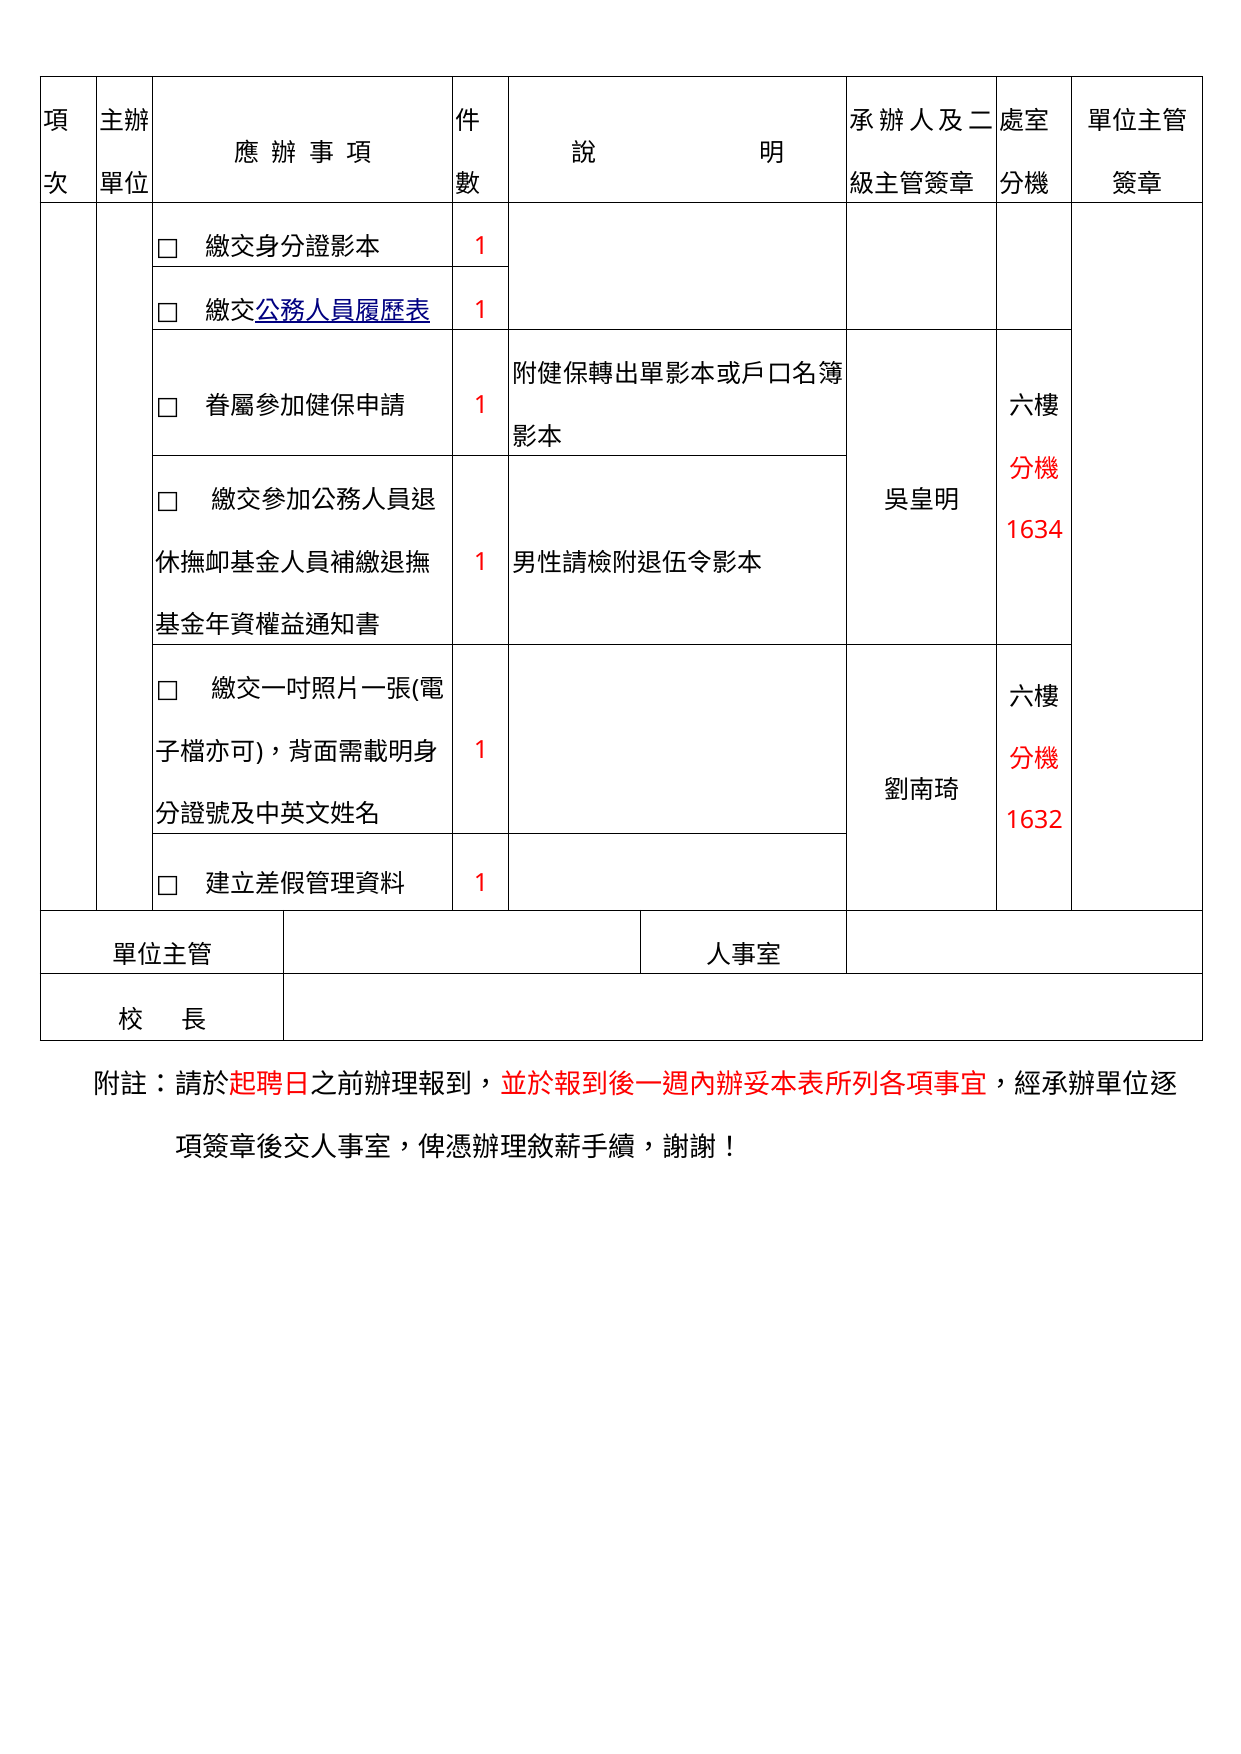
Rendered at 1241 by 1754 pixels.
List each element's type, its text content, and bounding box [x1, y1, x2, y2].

table_header 件 數 [453, 77, 508, 202]
table_cell 1 [453, 203, 508, 266]
table_cell 1 [453, 456, 508, 644]
table_cell □ 繳交身分證影本 [153, 203, 452, 266]
table_cell 1 [453, 330, 508, 455]
table_cell [284, 974, 1202, 1039]
table_cell 1 [453, 267, 508, 329]
table_header 主辦單位 [97, 77, 152, 202]
table_cell 單位主管 [41, 911, 283, 973]
table_cell 吳皇明 [847, 330, 996, 644]
table_header 項 次 [41, 77, 96, 202]
table_header 說 明 [509, 77, 846, 202]
table_cell 男性請檢附退伍令影本 [509, 456, 846, 644]
table_cell [847, 911, 1202, 973]
table_cell 校 長 [41, 974, 283, 1039]
table_header 承辦人及二級主管簽章 [847, 77, 996, 202]
table_cell 劉南琦 [847, 645, 996, 910]
table_header 單位主管 簽章 [1072, 77, 1202, 202]
table_cell 人事室 [641, 911, 846, 973]
table_header 應 辦 事 項 [153, 77, 452, 202]
table_cell [509, 203, 846, 329]
table_cell 六樓 分機1634 [997, 330, 1071, 644]
table_cell [509, 834, 846, 910]
table_cell 附健保轉出單影本或戶口名簿影本 [509, 330, 846, 455]
table_cell [97, 203, 152, 910]
table_cell □ 繳交公務人員履歷表 [153, 267, 452, 329]
table_cell [847, 203, 996, 329]
table_cell 1 [453, 834, 508, 910]
table_cell [41, 203, 96, 910]
table_cell □ 眷屬參加健保申請 [153, 330, 452, 455]
table_cell □ 繳交一吋照片一張(電子檔亦可)，背面需載明身分證號及中英文姓名 [153, 645, 452, 832]
text 項簽章後交人事室，俾憑辦理敘薪手續，謝謝！ [175, 1103, 1240, 1166]
table_cell [509, 645, 846, 832]
table_cell □ 建立差假管理資料 [153, 834, 452, 910]
table_cell [997, 203, 1071, 329]
table_cell [284, 911, 640, 973]
table_cell [1072, 203, 1202, 910]
table_cell 六樓 分機1632 [997, 645, 1071, 910]
text 附註：請於起聘日之前辦理報到，並於報到後一週內辦妥本表所列各項事宜，經承辦單位逐 [93, 1041, 1240, 1103]
table_header 處室分機 [997, 77, 1071, 202]
table_cell □ 繳交參加公務人員退休撫卹基金人員補繳退撫基金年資權益通知書 [153, 456, 452, 644]
table_cell 1 [453, 645, 508, 832]
